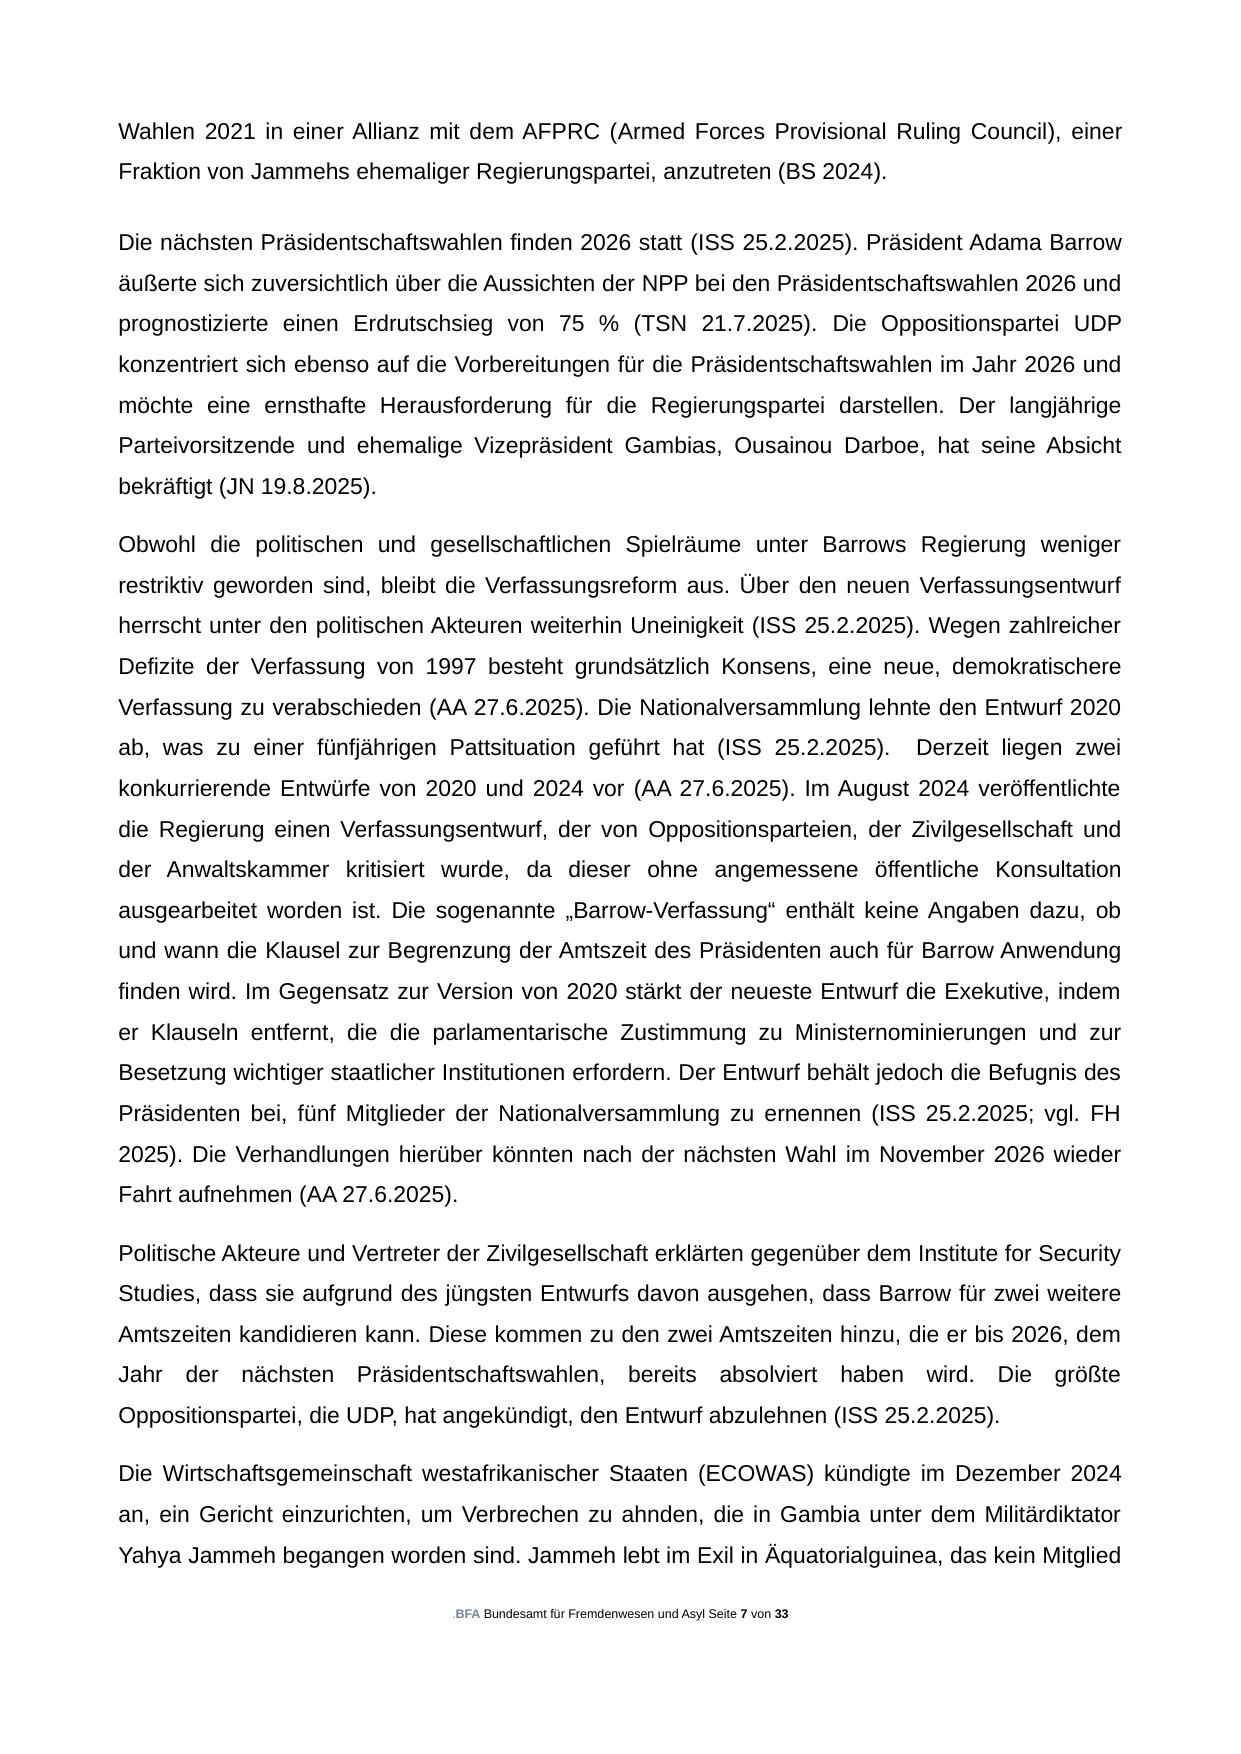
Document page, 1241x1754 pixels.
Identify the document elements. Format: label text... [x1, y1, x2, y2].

text Die nächsten Präsidentschaftswahlen finden 2026 statt (ISS 25.2.2025). Präsident Adama Barrow äußerte sich zuversichtlich über die Aussichten der NPP bei den Präsidentschaftswahlen 2026 und prognostizierte einen Erdrutschsieg von 75 % (TSN 21.7.2025). Die Oppositionspartei UDP konzentriert sich ebenso auf die Vorbereitungen für die Präsidentschaftswahlen im Jahr 2026 und möchte eine ernsthafte Herausforderung für die Regierungspartei darstellen. Der langjährige Parteivorsitzende und ehemalige Vizepräsident Gambias, Ousainou Darboe, hat seine Absicht bekräftigt (JN 19.8.2025). [118, 215, 1122, 499]
text Politische Akteure und Vertreter der Zivilgesellschaft erklärten gegenüber dem Institute for Security Studies, dass sie aufgrund des jüngsten Entwurfs davon ausgehen, dass Barrow für zwei weitere Amtszeiten kandidieren kann. Diese kommen zu den zwei Amtszeiten hinzu, die er bis 2026, dem Jahr der nächsten Präsidentschaftswahlen, bereits absolviert haben wird. Die größte Oppositionspartei, die UDP, hat angekündigt, den Entwurf abzulehnen (ISS 25.2.2025). [118, 1225, 1122, 1428]
text Wahlen 2021 in einer Allianz mit dem AFPRC (Armed Forces Provisional Ruling Council), einer Fraktion von Jammehs ehemaliger Regierungspartei, anzutreten (BS 2024). [118, 118, 1122, 184]
text Obwohl die politischen und gesellschaftlichen Spielräume unter Barrows Regierung weniger restriktiv geworden sind, bleibt die Verfassungsreform aus. Über den neuen Verfassungsentwurf herrscht unter den politischen Akteuren weiterhin Uneinigkeit (ISS 25.2.2025). Wegen zahlreicher Defizite der Verfassung von 1997 besteht grundsätzlich Konsens, eine neue, demokratischere Verfassung zu verabschieden (AA 27.6.2025). Die Nationalversammlung lehnte den Entwurf 2020 ab, was zu einer fünfjährigen Pattsituation geführt hat (ISS 25.2.2025). Derzeit liegen zwei konkurrierende Entwürfe von 2020 und 2024 vor (AA 27.6.2025). Im August 2024 veröffentlichte die Regierung einen Verfassungsentwurf, der von Oppositionsparteien, der Zivilgesellschaft und der Anwaltskammer kritisiert wurde, da dieser ohne angemessene öffentliche Konsultation ausgearbeitet worden ist. Die sogenannte „Barrow-Verfassung“ enthält keine Angaben dazu, ob und wann die Klausel zur Begrenzung der Amtszeit des Präsidenten auch für Barrow Anwendung finden wird. Im Gegensatz zur Version von 2020 stärkt der neueste Entwurf die Exekutive, indem er Klauseln entfernt, die die parlamentarische Zustimmung zu Ministernominierungen und zur Besetzung wichtiger staatlicher Institutionen erfordern. Der Entwurf behält jedoch die Befugnis des Präsidenten bei, fünf Mitglieder der Nationalversammlung zu ernennen (ISS 25.2.2025; vgl. FH 2025). Die Verhandlungen hierüber könnten nach der nächsten Wahl im November 2026 wieder Fahrt aufnehmen (AA 27.6.2025). [118, 517, 1122, 1207]
text Die Wirtschaftsgemeinschaft westafrikanischer Staaten (ECOWAS) kündigte im Dezember 2024 an, ein Gericht einzurichten, um Verbrechen zu ahnden, die in Gambia unter dem Militärdiktator Yahya Jammeh begangen worden sind. Jammeh lebt im Exil in Äquatorialguinea, das kein Mitglied [118, 1446, 1122, 1568]
